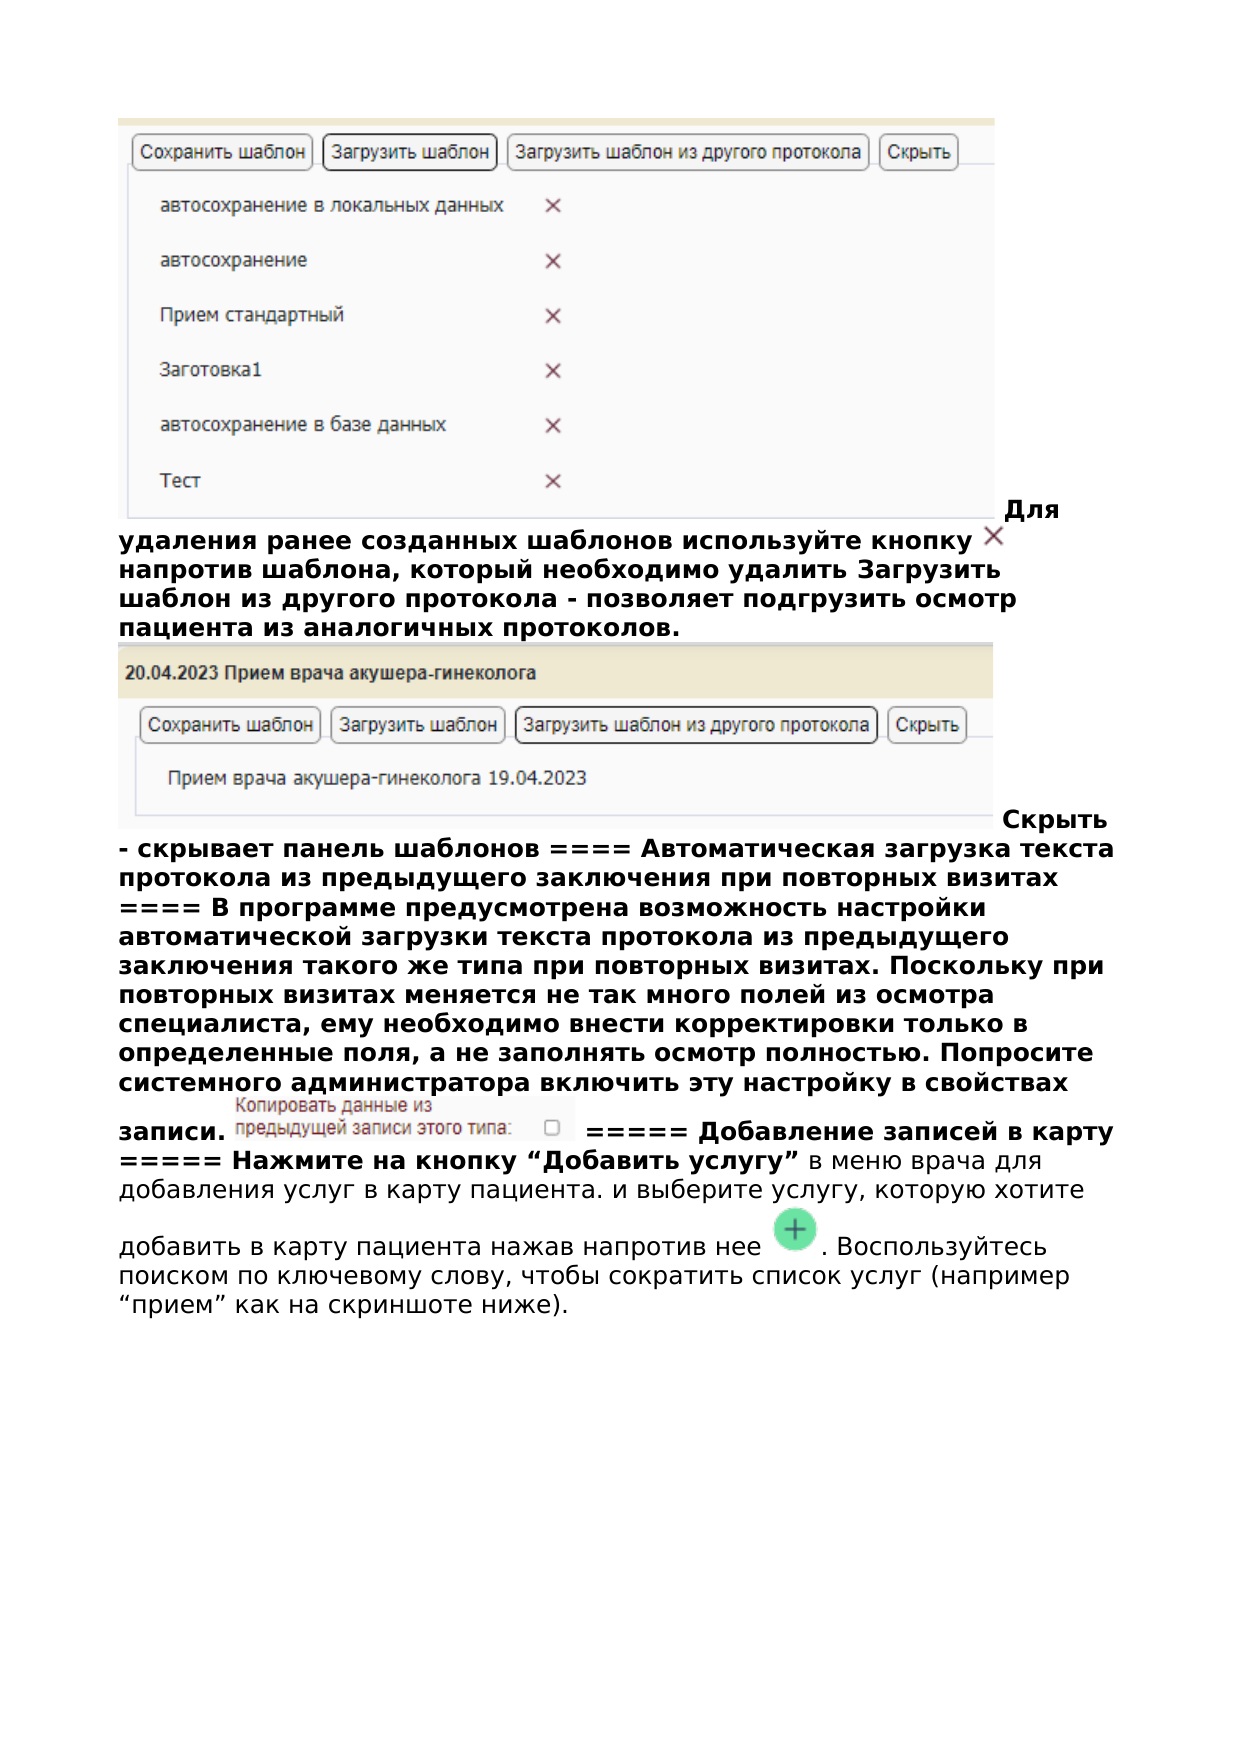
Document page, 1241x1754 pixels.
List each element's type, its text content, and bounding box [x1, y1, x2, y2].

picture [982, 524, 1007, 549]
text Для удаления ранее созданных шаблонов используйте кнопку напротив шаблона, который необходимо удалить Загрузить шаблон из другого протокола - позволяет подгрузить осмотр пациента из аналогичных протоколов. Скрыть - скрывает панель шаблонов ==== Автоматическая загрузка текста протокола из предыдущего заключения при повторных визитах ==== В программе предусмотрена возможность настройки автоматической загрузки текста протокола из предыдущего заключения такого же типа при повторных визитах. Поскольку при повторных визитах меняется не так много полей из осмотра специалиста, ему необходимо внести корректировки только в определенные поля, а не заполнять осмотр полностью. Попросите системного администратора включить эту настройку в свойствах записи. ===== Добавление записей в карту ===== Нажмите на кнопку “Добавить услугу” в меню врача для добавления услуг в карту пациента. и выберите услугу, которую хотите добавить в карту пациента нажав напротив нее . Воспользуйтесь поиском по ключевому слову, чтобы сократить список услуг (например “прием” как на скриншоте ниже). [118, 118, 1122, 1319]
picture [770, 1205, 821, 1255]
picture [118, 118, 995, 519]
picture [118, 642, 994, 829]
picture [234, 1096, 576, 1141]
